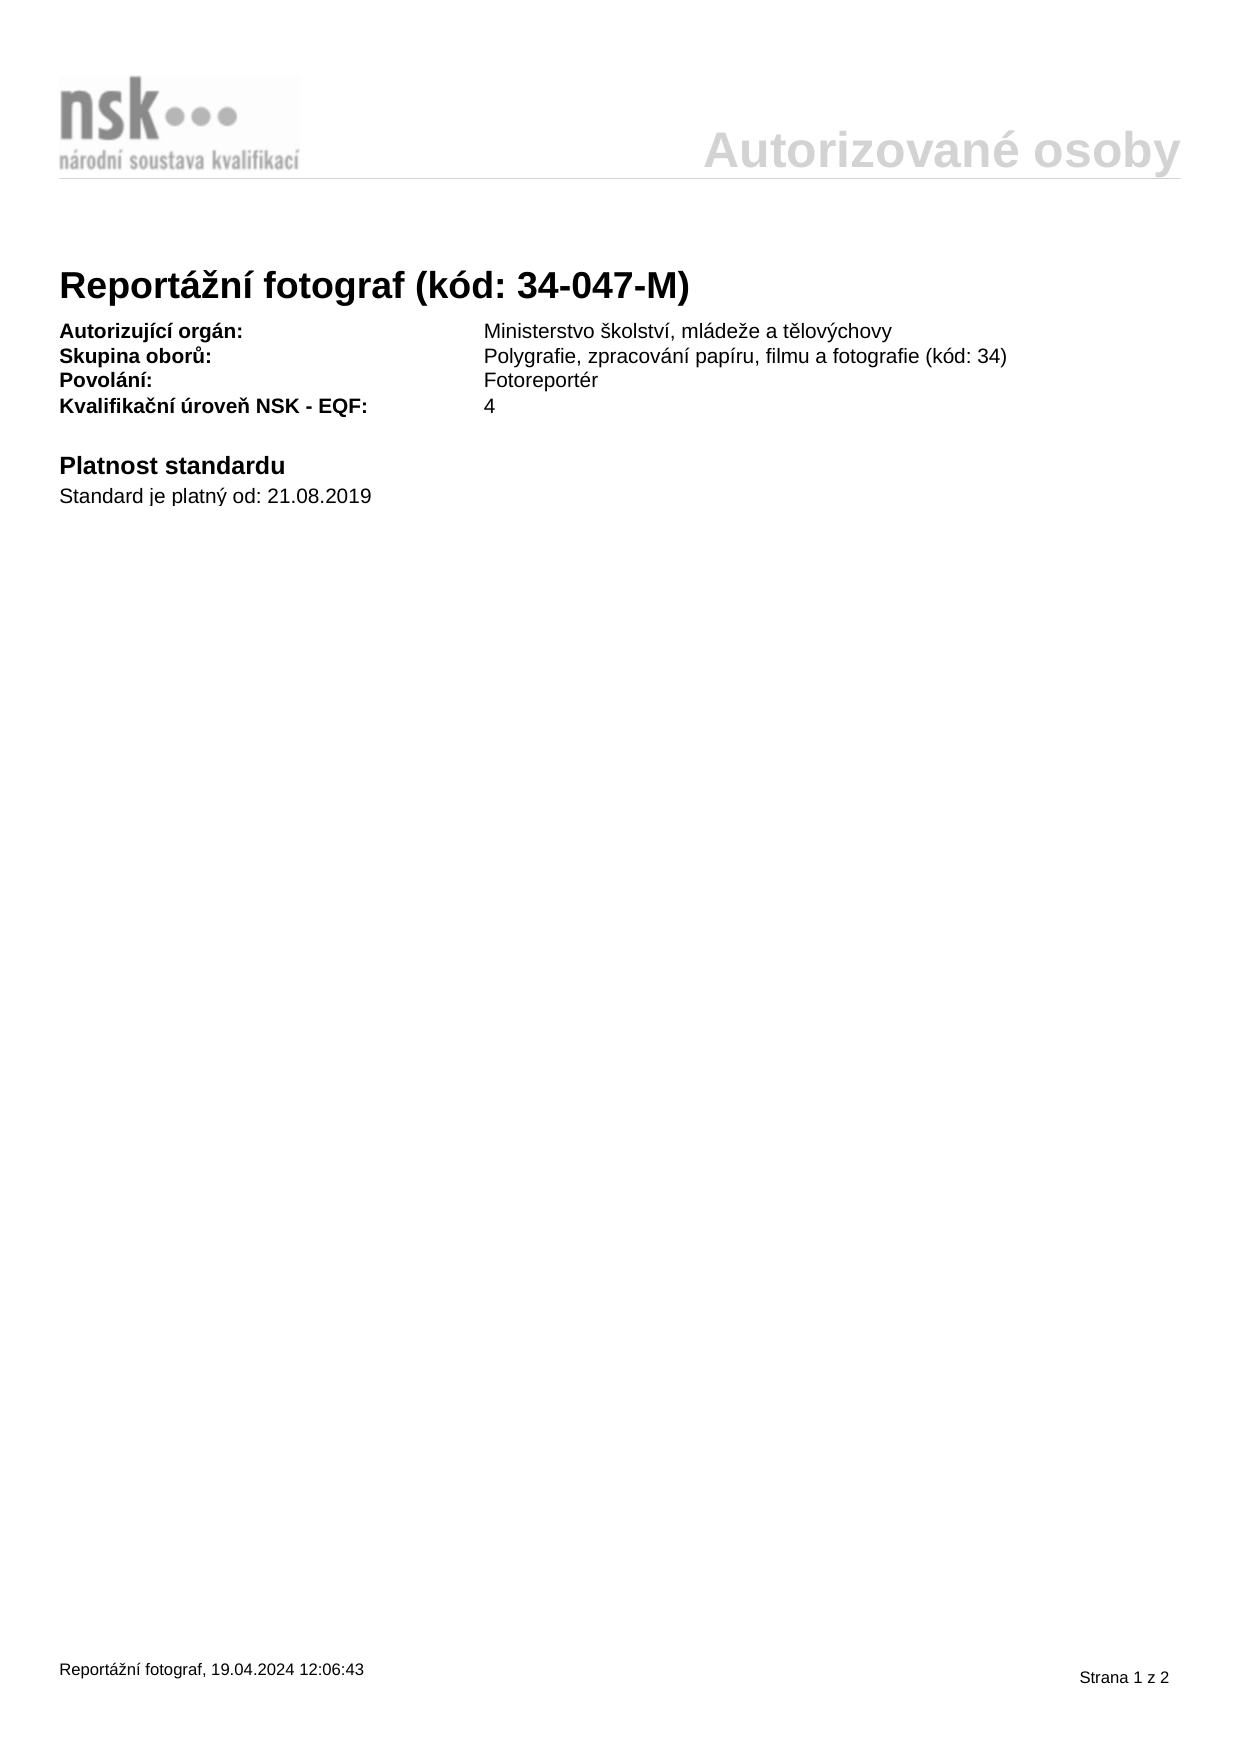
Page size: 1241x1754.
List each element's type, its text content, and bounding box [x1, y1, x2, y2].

table_cell [626, 806, 862, 1106]
table_cell [484, 196, 620, 224]
table_cell [59, 307, 483, 319]
table_cell [59, 418, 483, 447]
table_cell [862, 196, 1169, 224]
table_cell Ministerstvo školství, mládeže a tělovýchovy [484, 319, 1181, 344]
table_cell [862, 1106, 1169, 1383]
table_cell [620, 506, 626, 806]
table_cell Reportážní fotograf, 19.04.2024 12:06:43 [59, 1660, 862, 1696]
table_cell [862, 506, 1169, 806]
picture [58, 59, 621, 172]
table_cell [1169, 1106, 1181, 1383]
table_cell [59, 179, 1181, 196]
table_cell [862, 1384, 1169, 1659]
table_cell [484, 307, 620, 319]
table_cell [626, 1106, 862, 1383]
table_cell [1169, 1660, 1181, 1696]
table_cell [626, 418, 862, 447]
table_cell [620, 1384, 626, 1659]
table_cell Fotoreportér [484, 368, 1181, 393]
table_cell [1169, 1384, 1181, 1659]
table_cell [59, 506, 483, 806]
table_cell [1169, 506, 1181, 806]
table_cell Polygrafie, zpracování papíru, filmu a fotografie (kód: 34) [484, 344, 1181, 368]
table_cell [59, 172, 483, 178]
table_cell Autorizující orgán: [59, 319, 483, 343]
table_header [621, 59, 626, 172]
table_cell [620, 418, 626, 447]
table_cell [484, 506, 620, 806]
table_cell [484, 418, 620, 447]
table_cell [862, 806, 1169, 1106]
table_cell [620, 307, 626, 319]
table_cell [1169, 307, 1181, 319]
table_cell Strana 1 z 2 [862, 1660, 1169, 1696]
table_cell [626, 1384, 862, 1659]
table_cell [59, 196, 483, 224]
table_cell [484, 1384, 620, 1659]
table_cell [59, 1106, 483, 1383]
table_cell Kvalifikační úroveň NSK - EQF: [59, 394, 483, 417]
table_cell [620, 806, 626, 1106]
table_header Autorizované osoby [626, 59, 1181, 178]
table_cell Standard je platný od: 21.08.2019 [59, 484, 1181, 506]
table_cell [1169, 418, 1181, 447]
table_cell [626, 506, 862, 806]
table_cell Platnost standardu [59, 448, 1181, 483]
table_cell [626, 196, 862, 224]
table_cell Skupina oborů: [59, 344, 483, 368]
table_cell [620, 196, 626, 224]
table_cell [626, 307, 862, 319]
table_cell [484, 172, 620, 178]
table_cell [862, 418, 1169, 447]
table_cell [59, 806, 483, 1106]
table_cell [484, 806, 620, 1106]
table_cell [59, 1384, 483, 1659]
table_cell [1169, 196, 1181, 224]
table_cell [862, 307, 1169, 319]
table_cell Reportážní fotograf (kód: 34-047-M) [59, 224, 1181, 307]
table_cell 4 [484, 394, 1181, 417]
table_cell [484, 1106, 620, 1383]
table_cell [1169, 806, 1181, 1106]
table_cell Povolání: [59, 368, 483, 392]
table_cell [620, 1106, 626, 1383]
